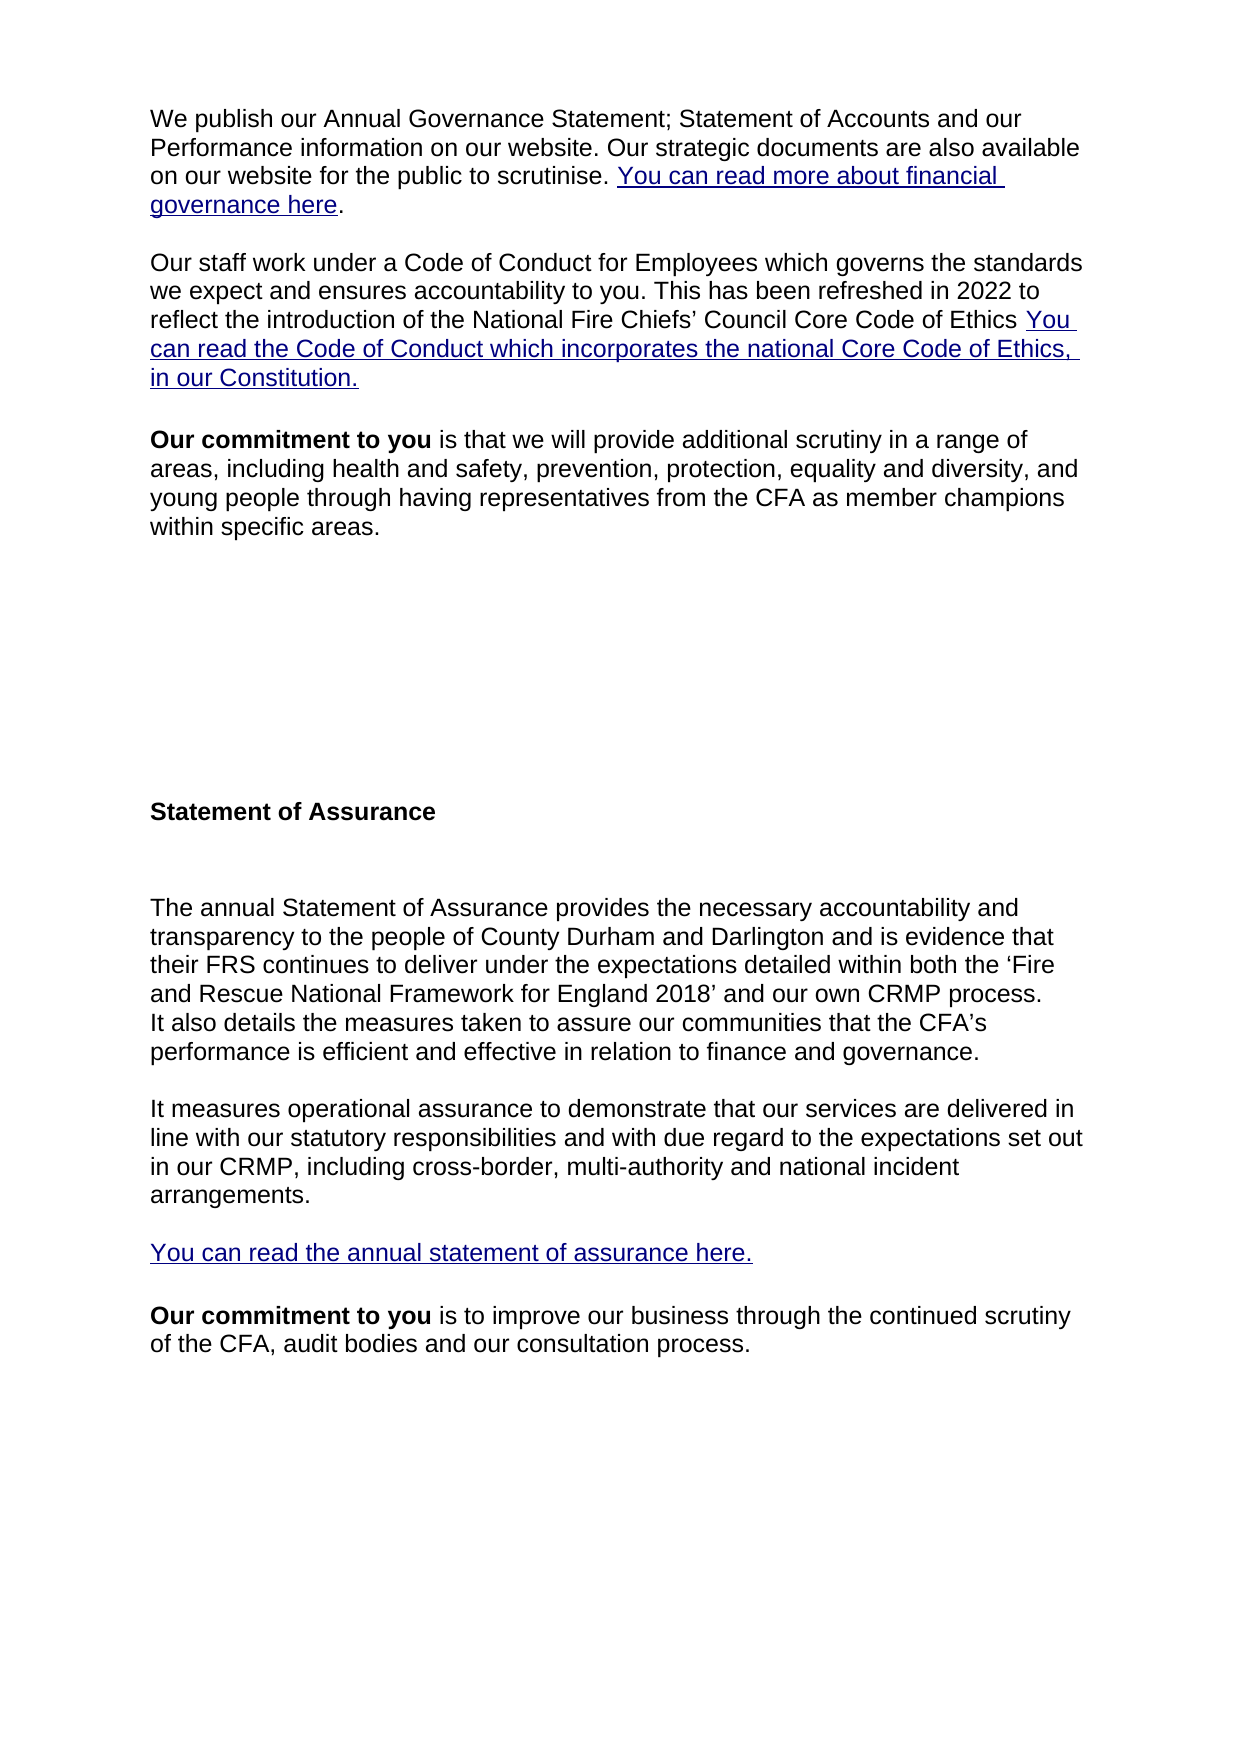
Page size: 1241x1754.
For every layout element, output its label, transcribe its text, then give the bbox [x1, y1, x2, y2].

text Our staff work under a Code of Conduct for Employees which governs the standards we expect and ensures accountability to you. This has been refreshed in 2022 to reflect the introduction of the National Fire Chiefs’ Council Core Code of Ethics You can read the Code of Conduct which incorporates the national Core Code of Ethics, in our Constitution. [150, 247, 1090, 391]
text Our commitment to you is that we will provide additional scrutiny in a range of areas, including health and safety, prevention, protection, equality and diversity, and young people through having representatives from the CFA as member champions within specific areas. [150, 425, 1090, 540]
text You can read the annual statement of assurance here. [150, 1238, 1090, 1267]
text Our commitment to you is to improve our business through the continued scrutiny of the CFA, audit bodies and our consultation process. [150, 1301, 1090, 1358]
text The annual Statement of Assurance provides the necessary accountability and transparency to the people of County Durham and Darlington and is evidence that their FRS continues to deliver under the expectations detailed within both the ‘Fire and Rescue National Framework for England 2018’ and our own CRMP process. [150, 893, 1090, 1008]
text We publish our Annual Governance Statement; Statement of Accounts and our Performance information on our website. Our strategic documents are also available on our website for the public to scrutinise. You can read more about financial governance here. [150, 104, 1090, 219]
text It measures operational assurance to demonstrate that our services are delivered in line with our statutory responsibilities and with due regard to the expectations set out in our CRMP, including cross-border, multi-authority and national incident arrangements. [150, 1094, 1090, 1209]
subtitle Statement of Assurance [150, 796, 1090, 825]
text It also details the measures taken to assure our communities that the CFA’s performance is efficient and effective in relation to finance and governance. [150, 1008, 1090, 1065]
